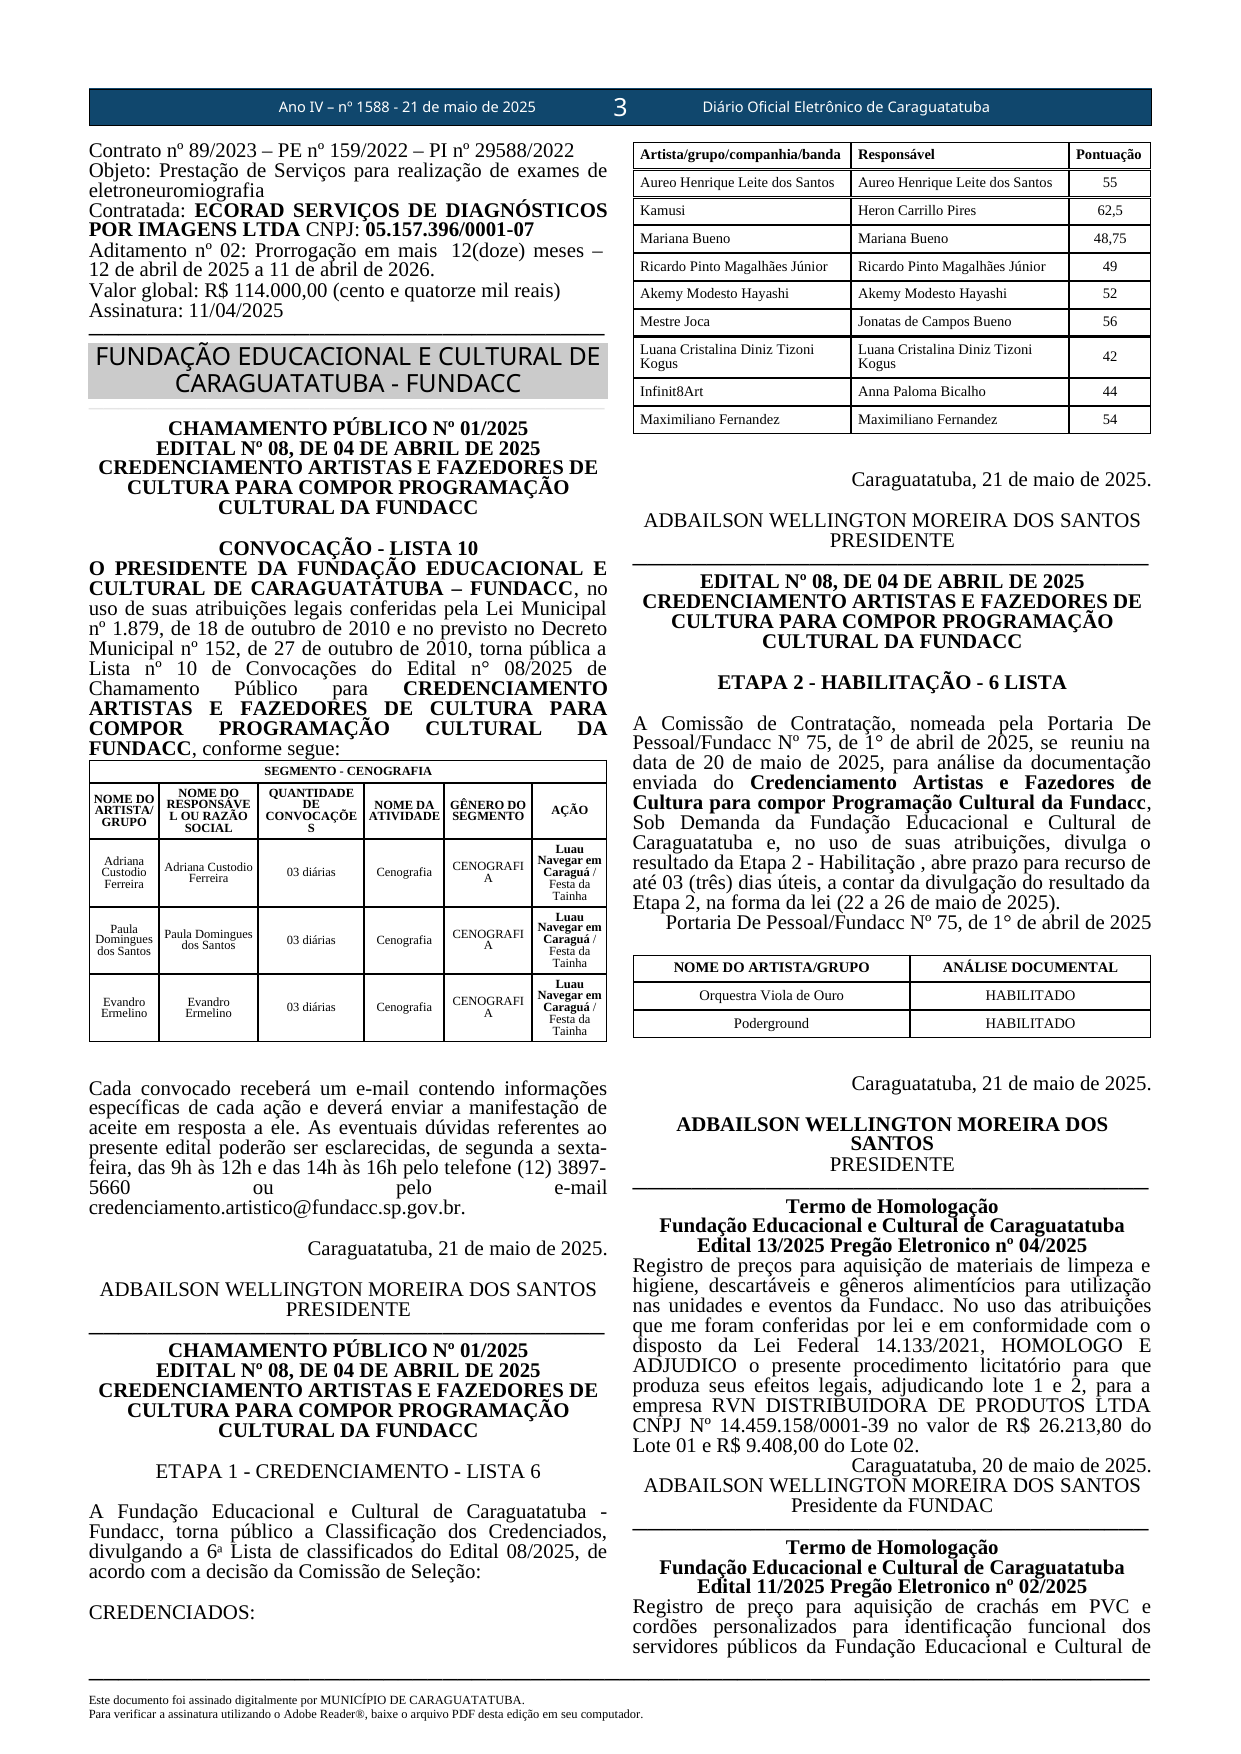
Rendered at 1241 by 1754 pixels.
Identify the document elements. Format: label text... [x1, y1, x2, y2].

text ADBAILSON WELLINGTON MOREIRA DOS SANTOS [88, 1280, 608, 1300]
text Aditamento nº 02: Prorrogação em mais 12(doze) meses – 12 de abril de 2025 a 11 de abril de 2026. [88, 241, 608, 281]
table_cell Evandro Ermelino [90, 975, 158, 1041]
table_cell HABILITADO [911, 983, 1150, 1009]
table_header Pontuação [1070, 143, 1150, 168]
table_cell 48,75 [1070, 226, 1150, 252]
text ADBAILSON WELLINGTON MOREIRA DOS SANTOS [632, 1116, 1152, 1155]
table_cell Luau Navegar em Caraguá / Festa da Tainha [533, 908, 606, 973]
table_cell Cenografia [365, 975, 443, 1041]
table_cell Maximiliano Fernandez [634, 407, 850, 433]
text Termo de Homologação [632, 1538, 1152, 1558]
text Assinatura: 11/04/2025 [88, 301, 608, 321]
text EDITAL Nº 08, DE 04 DE ABRIL DE 2025 [632, 573, 1152, 593]
table_cell CENOGRAFIA [445, 908, 531, 973]
text Fundação Educacional e Cultural de Caraguatatuba [632, 1558, 1152, 1578]
table_header ANÁLISE DOCUMENTAL [911, 956, 1150, 981]
text Caraguatatuba, 20 de maio de 2025. [632, 1457, 1152, 1477]
table_cell 56 [1070, 310, 1150, 335]
table_cell 44 [1070, 379, 1150, 405]
text O PRESIDENTE DA FUNDAÇÃO EDUCACIONAL E CULTURAL DE CARAGUATATUBA – FUNDACC, no uso de suas atribuições legais conferidas pela Lei Municipal nº 1.879, de 18 de outubro de 2010 e no previsto no Decreto Municipal nº 152, de 27 de outubro de 2010, torna pública a Lista nº 10 de Convocações do Edital n° 08/2025 de Chamamento Público para CREDENCIAMENTO ARTISTAS E FAZEDORES DE CULTURA PARA COMPOR PROGRAMAÇÃO CULTURAL DA FUNDACC, conforme segue: [88, 560, 608, 760]
text Presidente da FUNDAC [632, 1497, 1152, 1516]
text EDITAL Nº 08, DE 04 DE ABRIL DE 2025 CREDENCIAMENTO ARTISTAS E FAZEDORES DE CULTURA PARA COMPOR PROGRAMAÇÃO CULTURAL DA FUNDACC [88, 439, 608, 519]
table_cell QUANTIDADE DE CONVOCAÇÕES [259, 784, 363, 838]
text PRESIDENTE [632, 531, 1152, 551]
text ETAPA 2 - HABILITAÇÃO - 6 LISTA [632, 673, 1152, 693]
table_cell Maximiliano Fernandez [852, 407, 1068, 433]
text Contrato nº 89/2023 – PE nº 159/2022 – PI nº 29588/2022 [88, 142, 608, 162]
table_cell Paula Domingues dos Santos [160, 908, 257, 973]
text Objeto: Prestação de Serviços para realização de exames de eletroneuromiografia [88, 162, 608, 202]
text Registro de preços para aquisição de materiais de limpeza e higiene, descartáveis e gêneros alimentícios para utilização nas unidades e eventos da Fundacc. No uso das atribuições que me foram conferidas por lei e em conformidade com o disposto da Lei Federal 14.133/2021, HOMOLOGO E ADJUDICO o presente procedimento licitatório para que produza seus efeitos legais, adjudicando lote 1 e 2, para a empresa RVN DISTRIBUIDORA DE PRODUTOS LTDA CNPJ Nº 14.459.158/0001-39 no valor de R$ 26.213,80 do Lote 01 e R$ 9.408,00 do Lote 02. [632, 1257, 1152, 1457]
table_cell Heron Carrillo Pires [852, 199, 1068, 224]
text Registro de preço para aquisição de crachás em PVC e cordões personalizados para identificação funcional dos servidores públicos da Fundação Educacional e Cultural de [632, 1598, 1152, 1658]
text Cada convocado receberá um e-mail contendo informações específicas de cada ação e deverá enviar a manifestação de aceite em resposta a ele. As eventuais dúvidas referentes ao presente edital poderão ser esclarecidas, de segunda a sexta-feira, das 9h às 12h e das 14h às 16h pelo telefone (12) 3897-5660 ou pelo e-mail credenciamento.artistico@fundacc.sp.gov.br. [88, 1079, 608, 1219]
text ─────────────────────────────────── [632, 551, 1152, 573]
table_cell Kamusi [634, 199, 850, 224]
table_cell AÇÃO [533, 784, 606, 838]
table_cell NOME DA ATIVIDADE [365, 784, 443, 838]
table_cell Ricardo Pinto Magalhães Júnior [852, 254, 1068, 280]
table_cell Mariana Bueno [852, 226, 1068, 252]
text CHAMAMENTO PÚBLICO Nº 01/2025 [88, 419, 608, 439]
text ─────────────────────────────────── [88, 399, 608, 419]
text PRESIDENTE [88, 1300, 608, 1320]
table_cell Adriana Custodio Ferreira [90, 840, 158, 906]
table_cell 62,5 [1070, 199, 1150, 224]
table_cell Anna Paloma Bicalho [852, 379, 1068, 405]
table_cell Orquestra Viola de Ouro [634, 983, 909, 1009]
table_header SEGMENTO - CENOGRAFIA [90, 761, 606, 782]
table_header NOME DO ARTISTA/GRUPO [634, 956, 909, 981]
table_cell Mestre Joca [634, 310, 850, 335]
text Fundação Educacional e Cultural de Caraguatatuba [632, 1217, 1152, 1237]
table_cell Aureo Henrique Leite dos Santos [852, 171, 1068, 196]
text CREDENCIADOS: [88, 1603, 608, 1623]
table_cell Akemy Modesto Hayashi [852, 282, 1068, 308]
table_cell Luau Navegar em Caraguá / Festa da Tainha [533, 840, 606, 906]
table_cell Infinit8Art [634, 379, 850, 405]
text ─────────────────────────────────── [88, 1320, 608, 1342]
text A Comissão de Contratação, nomeada pela Portaria De Pessoal/Fundacc Nº 75, de 1° de abril de 2025, se reuniu na data de 20 de maio de 2025, para análise da documentação enviada do Credenciamento Artistas e Fazedores de Cultura para compor Programação Cultural da Fundacc, Sob Demanda da Fundação Educacional e Cultural de Caraguatatuba e, no uso de suas atribuições, divulga o resultado da Etapa 2 - Habilitação , abre prazo para recurso de até 03 (três) dias úteis, a contar da divulgação do resultado da Etapa 2, na forma da lei (22 a 26 de maio de 2025). [632, 714, 1152, 914]
table_cell Cenografia [365, 908, 443, 973]
table_cell 03 diárias [259, 840, 363, 906]
text ─────────────────────────────────── [632, 1516, 1152, 1538]
text Edital 13/2025 Pregão Eletronico nº 04/2025 [632, 1237, 1152, 1257]
text ADBAILSON WELLINGTON MOREIRA DOS SANTOS [632, 1477, 1152, 1497]
table_cell Poderground [634, 1011, 909, 1037]
text CREDENCIAMENTO ARTISTAS E FAZEDORES DE CULTURA PARA COMPOR PROGRAMAÇÃO CULTURAL DA FUNDACC [632, 593, 1152, 653]
table_cell 03 diárias [259, 975, 363, 1041]
table_cell 49 [1070, 254, 1150, 280]
text A Fundação Educacional e Cultural de Caraguatatuba - Fundacc, torna público a Classificação dos Credenciados, divulgando a 6ᵃ Lista de classificados do Edital 08/2025, de acordo com a decisão da Comissão de Seleção: [88, 1503, 608, 1583]
table_cell GÊNERO DO SEGMENTO [445, 784, 531, 838]
table_cell 54 [1070, 407, 1150, 433]
text CONVOCAÇÃO - LISTA 10 [88, 540, 608, 560]
table_cell Jonatas de Campos Bueno [852, 310, 1068, 335]
table_cell Cenografia [365, 840, 443, 906]
text Edital 11/2025 Pregão Eletronico nº 02/2025 [632, 1578, 1152, 1598]
table_cell CENOGRAFIA [445, 840, 531, 906]
table_cell Aureo Henrique Leite dos Santos [634, 171, 850, 196]
table_cell 03 diárias [259, 908, 363, 973]
text Valor global: R$ 114.000,00 (cento e quatorze mil reais) [88, 281, 608, 301]
text CHAMAMENTO PÚBLICO Nº 01/2025 [88, 1342, 608, 1362]
text Caraguatatuba, 21 de maio de 2025. [88, 1240, 608, 1259]
text ─────────────────────────────────── [88, 321, 608, 343]
table_header Artista/grupo/companhia/banda [634, 143, 850, 168]
table_cell Paula Domingues dos Santos [90, 908, 158, 973]
text Contratada: ECORAD SERVIÇOS DE DIAGNÓSTICOS POR IMAGENS LTDA CNPJ: 05.157.396/0001-07 [88, 202, 608, 241]
text Caraguatatuba, 21 de maio de 2025. [632, 471, 1152, 491]
text ETAPA 1 - CREDENCIAMENTO - LISTA 6 [88, 1462, 608, 1482]
text ADBAILSON WELLINGTON MOREIRA DOS SANTOS [632, 511, 1152, 531]
table_cell Ricardo Pinto Magalhães Júnior [634, 254, 850, 280]
table_cell 52 [1070, 282, 1150, 308]
table_header Responsável [852, 143, 1068, 168]
table_cell Adriana Custodio Ferreira [160, 840, 257, 906]
text PRESIDENTE [632, 1155, 1152, 1175]
text ─────────────────────────────────── [632, 1175, 1152, 1197]
table_cell HABILITADO [911, 1011, 1150, 1037]
table_cell CENOGRAFIA [445, 975, 531, 1041]
table_cell Akemy Modesto Hayashi [634, 282, 850, 308]
text FUNDAÇÃO EDUCACIONAL E CULTURAL DE CARAGUATATUBA - FUNDACC [88, 343, 608, 399]
table_cell Luau Navegar em Caraguá / Festa da Tainha [533, 975, 606, 1041]
text Portaria De Pessoal/Fundacc Nº 75, de 1° de abril de 2025 [632, 914, 1152, 934]
table_cell 42 [1070, 338, 1150, 377]
table_cell Luana Cristalina Diniz Tizoni Kogus [634, 338, 850, 377]
table_cell Mariana Bueno [634, 226, 850, 252]
table_cell Luana Cristalina Diniz Tizoni Kogus [852, 338, 1068, 377]
table_cell NOME DO RESPONSÁVEL OU RAZÃO SOCIAL [160, 784, 257, 838]
table_cell NOME DO ARTISTA/GRUPO [90, 784, 158, 838]
text Caraguatatuba, 21 de maio de 2025. [632, 1075, 1152, 1095]
table_cell 55 [1070, 171, 1150, 196]
text Termo de Homologação [632, 1197, 1152, 1217]
table_cell Evandro Ermelino [160, 975, 257, 1041]
text EDITAL Nº 08, DE 04 DE ABRIL DE 2025 CREDENCIAMENTO ARTISTAS E FAZEDORES DE CULTURA PARA COMPOR PROGRAMAÇÃO CULTURAL DA FUNDACC [88, 1362, 608, 1442]
